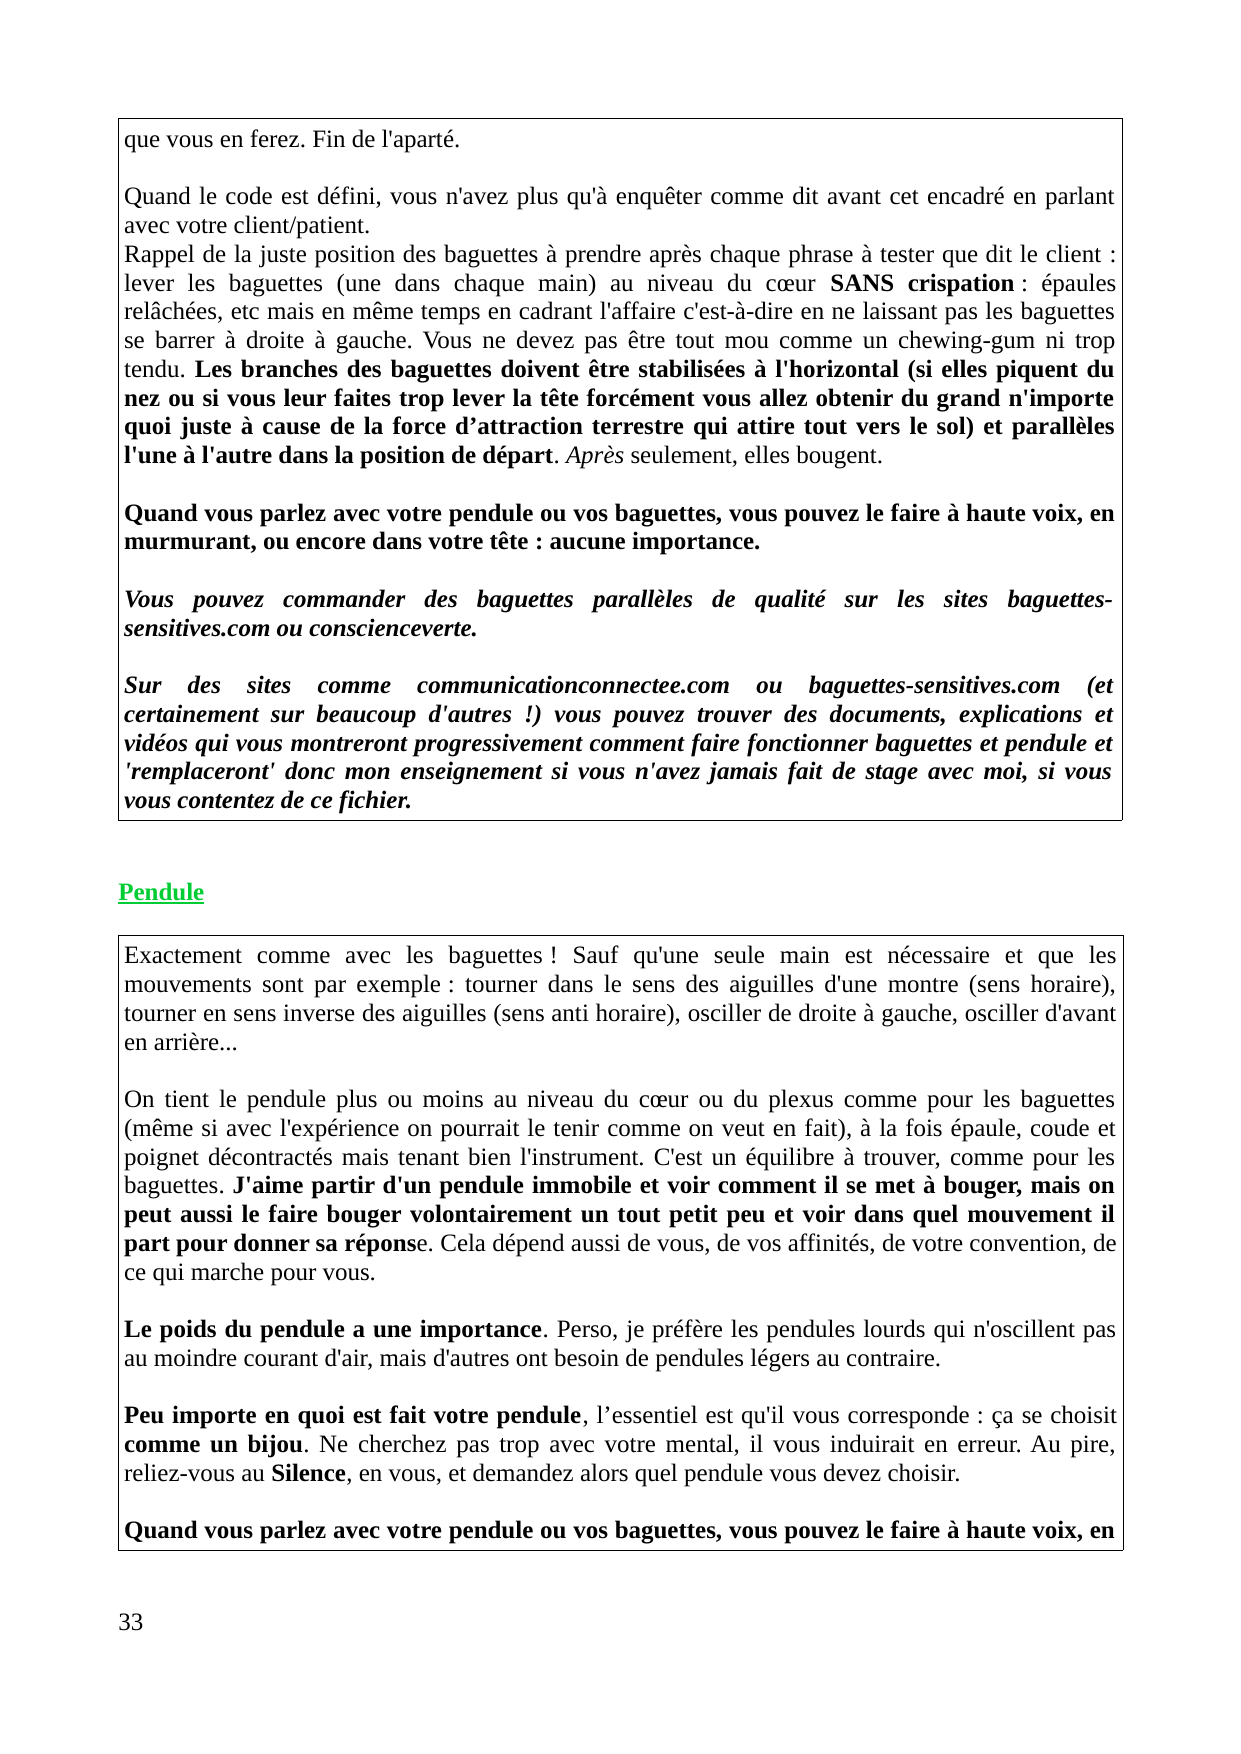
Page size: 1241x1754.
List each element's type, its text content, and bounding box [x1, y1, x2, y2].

text Pendule [118, 877, 1122, 906]
table_header que vous en ferez. Fin de l'aparté. Quand le code est défini, vous n'avez plus qu'à enquêter comme dit avant cet encadré en parlant avec votre client/patient. Rappel de la juste position des baguettes à prendre après chaque phrase à tester que dit le client : lever les baguettes (une dans chaque main) au niveau du cœur SANS crispation : épaules relâchées, etc mais en même temps en cadrant l'affaire c'est-à-dire en ne laissant pas les baguettes se barrer à droite à gauche. Vous ne devez pas être tout mou comme un chewing-gum ni trop tendu. Les branches des baguettes doivent être stabilisées à l'horizontal (si elles piquent du nez ou si vous leur faites trop lever la tête forcément vous allez obtenir du grand n'importe quoi juste à cause de la force d’attraction terrestre qui attire tout vers le sol) et parallèles l'une à l'autre dans la position de départ. Après seulement, elles bougent. Quand vous parlez avec votre pendule ou vos baguettes, vous pouvez le faire à haute voix, en murmurant, ou encore dans votre tête : aucune importance. Vous pouvez commander des baguettes parallèles de qualité sur les sites baguettes-sensitives.com ou conscienceverte. Sur des sites comme communicationconnectee.com ou baguettes-sensitives.com (et certainement sur beaucoup d'autres !) vous pouvez trouver des documents, explications et vidéos qui vous montreront progressivement comment faire fonctionner baguettes et pendule et 'remplaceront' donc mon enseignement si vous n'avez jamais fait de stage avec moi, si vous vous contentez de ce fichier. [119, 119, 1122, 820]
table_header Exactement comme avec les baguettes ! Sauf qu'une seule main est nécessaire et que les mouvements sont par exemple : tourner dans le sens des aiguilles d'une montre (sens horaire), tourner en sens inverse des aiguilles (sens anti horaire), osciller de droite à gauche, osciller d'avant en arrière... On tient le pendule plus ou moins au niveau du cœur ou du plexus comme pour les baguettes (même si avec l'expérience on pourrait le tenir comme on veut en fait), à la fois épaule, coude et poignet décontractés mais tenant bien l'instrument. C'est un équilibre à trouver, comme pour les baguettes. J'aime partir d'un pendule immobile et voir comment il se met à bouger, mais on peut aussi le faire bouger volontairement un tout petit peu et voir dans quel mouvement il part pour donner sa réponse. Cela dépend aussi de vous, de vos affinités, de votre convention, de ce qui marche pour vous. Le poids du pendule a une importance. Perso, je préfère les pendules lourds qui n'oscillent pas au moindre courant d'air, mais d'autres ont besoin de pendules légers au contraire. Peu importe en quoi est fait votre pendule, l’essentiel est qu'il vous corresponde : ça se choisit comme un bijou. Ne cherchez pas trop avec votre mental, il vous induirait en erreur. Au pire, reliez-vous au Silence, en vous, et demandez alors quel pendule vous devez choisir. Quand vous parlez avec votre pendule ou vos baguettes, vous pouvez le faire à haute voix, en [119, 936, 1123, 1550]
